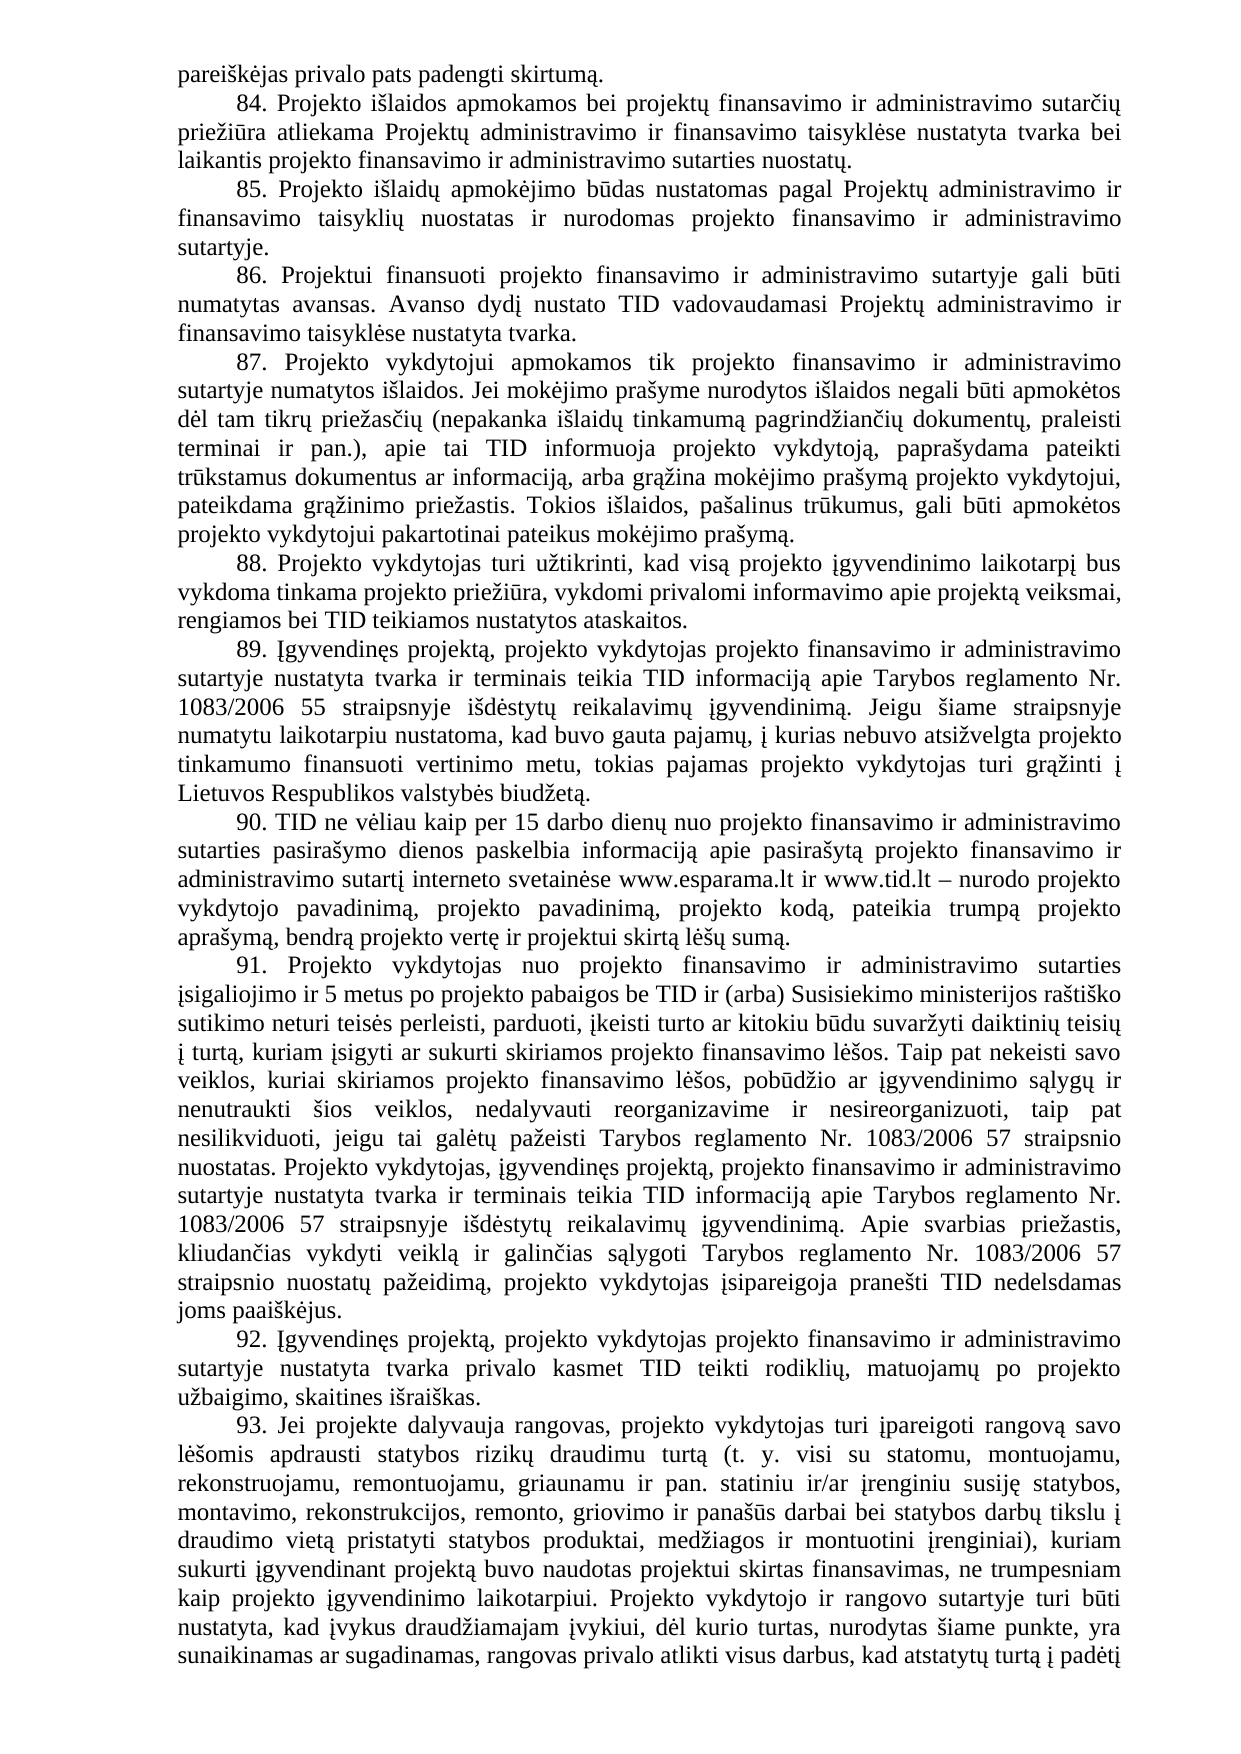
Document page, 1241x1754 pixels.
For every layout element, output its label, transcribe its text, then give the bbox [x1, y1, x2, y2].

text 86. Projektui finansuoti projekto finansavimo ir administravimo sutartyje gali būti numatytas avansas. Avanso dydį nustato TID vadovaudamasi Projektų administravimo ir finansavimo taisyklėse nustatyta tvarka. [177, 260, 1122, 347]
text 91. Projekto vykdytojas nuo projekto finansavimo ir administravimo sutarties įsigaliojimo ir 5 metus po projekto pabaigos be TID ir (arba) Susisiekimo ministerijos raštiško sutikimo neturi teisės perleisti, parduoti, įkeisti turto ar kitokiu būdu suvaržyti daiktinių teisių į turtą, kuriam įsigyti ar sukurti skiriamos projekto finansavimo lėšos. Taip pat nekeisti savo veiklos, kuriai skiriamos projekto finansavimo lėšos, pobūdžio ar įgyvendinimo sąlygų ir nenutraukti šios veiklos, nedalyvauti reorganizavime ir nesireorganizuoti, taip pat nesilikviduoti, jeigu tai galėtų pažeisti Tarybos reglamento Nr. 1083/2006 57 straipsnio nuostatas. Projekto vykdytojas, įgyvendinęs projektą, projekto finansavimo ir administravimo sutartyje nustatyta tvarka ir terminais teikia TID informaciją apie Tarybos reglamento Nr. 1083/2006 57 straipsnyje išdėstytų reikalavimų įgyvendinimą. Apie svarbias priežastis, kliudančias vykdyti veiklą ir galinčias sąlygoti Tarybos reglamento Nr. 1083/2006 57 straipsnio nuostatų pažeidimą, projekto vykdytojas įsipareigoja pranešti TID nedelsdamas joms paaiškėjus. [177, 950, 1122, 1324]
text pareiškėjas privalo pats padengti skirtumą. [177, 59, 1122, 88]
text 88. Projekto vykdytojas turi užtikrinti, kad visą projekto įgyvendinimo laikotarpį bus vykdoma tinkama projekto priežiūra, vykdomi privalomi informavimo apie projektą veiksmai, rengiamos bei TID teikiamos nustatytos ataskaitos. [177, 548, 1122, 634]
text 85. Projekto išlaidų apmokėjimo būdas nustatomas pagal Projektų administravimo ir finansavimo taisyklių nuostatas ir nurodomas projekto finansavimo ir administravimo sutartyje. [177, 174, 1122, 260]
text 84. Projekto išlaidos apmokamos bei projektų finansavimo ir administravimo sutarčių priežiūra atliekama Projektų administravimo ir finansavimo taisyklėse nustatyta tvarka bei laikantis projekto finansavimo ir administravimo sutarties nuostatų. [177, 88, 1122, 174]
text 93. Jei projekte dalyvauja rangovas, projekto vykdytojas turi įpareigoti rangovą savo lėšomis apdrausti statybos rizikų draudimu turtą (t. y. visi su statomu, montuojamu, rekonstruojamu, remontuojamu, griaunamu ir pan. statiniu ir/ar įrenginiu susiję statybos, montavimo, rekonstrukcijos, remonto, griovimo ir panašūs darbai bei statybos darbų tikslu į draudimo vietą pristatyti statybos produktai, medžiagos ir montuotini įrenginiai), kuriam sukurti įgyvendinant projektą buvo naudotas projektui skirtas finansavimas, ne trumpesniam kaip projekto įgyvendinimo laikotarpiui. Projekto vykdytojo ir rangovo sutartyje turi būti nustatyta, kad įvykus draudžiamajam įvykiui, dėl kurio turtas, nurodytas šiame punkte, yra sunaikinamas ar sugadinamas, rangovas privalo atlikti visus darbus, kad atstatytų turtą į padėtį [177, 1410, 1122, 1669]
text 89. Įgyvendinęs projektą, projekto vykdytojas projekto finansavimo ir administravimo sutartyje nustatyta tvarka ir terminais teikia TID informaciją apie Tarybos reglamento Nr. 1083/2006 55 straipsnyje išdėstytų reikalavimų įgyvendinimą. Jeigu šiame straipsnyje numatytu laikotarpiu nustatoma, kad buvo gauta pajamų, į kurias nebuvo atsižvelgta projekto tinkamumo finansuoti vertinimo metu, tokias pajamas projekto vykdytojas turi grąžinti į Lietuvos Respublikos valstybės biudžetą. [177, 634, 1122, 807]
text 87. Projekto vykdytojui apmokamos tik projekto finansavimo ir administravimo sutartyje numatytos išlaidos. Jei mokėjimo prašyme nurodytos išlaidos negali būti apmokėtos dėl tam tikrų priežasčių (nepakanka išlaidų tinkamumą pagrindžiančių dokumentų, praleisti terminai ir pan.), apie tai TID informuoja projekto vykdytoją, paprašydama pateikti trūkstamus dokumentus ar informaciją, arba grąžina mokėjimo prašymą projekto vykdytojui, pateikdama grąžinimo priežastis. Tokios išlaidos, pašalinus trūkumus, gali būti apmokėtos projekto vykdytojui pakartotinai pateikus mokėjimo prašymą. [177, 347, 1122, 548]
text 90. TID ne vėliau kaip per 15 darbo dienų nuo projekto finansavimo ir administravimo sutarties pasirašymo dienos paskelbia informaciją apie pasirašytą projekto finansavimo ir administravimo sutartį interneto svetainėse www.esparama.lt ir www.tid.lt – nurodo projekto vykdytojo pavadinimą, projekto pavadinimą, projekto kodą, pateikia trumpą projekto aprašymą, bendrą projekto vertę ir projektui skirtą lėšų sumą. [177, 807, 1122, 950]
text 92. Įgyvendinęs projektą, projekto vykdytojas projekto finansavimo ir administravimo sutartyje nustatyta tvarka privalo kasmet TID teikti rodiklių, matuojamų po projekto užbaigimo, skaitines išraiškas. [177, 1324, 1122, 1410]
